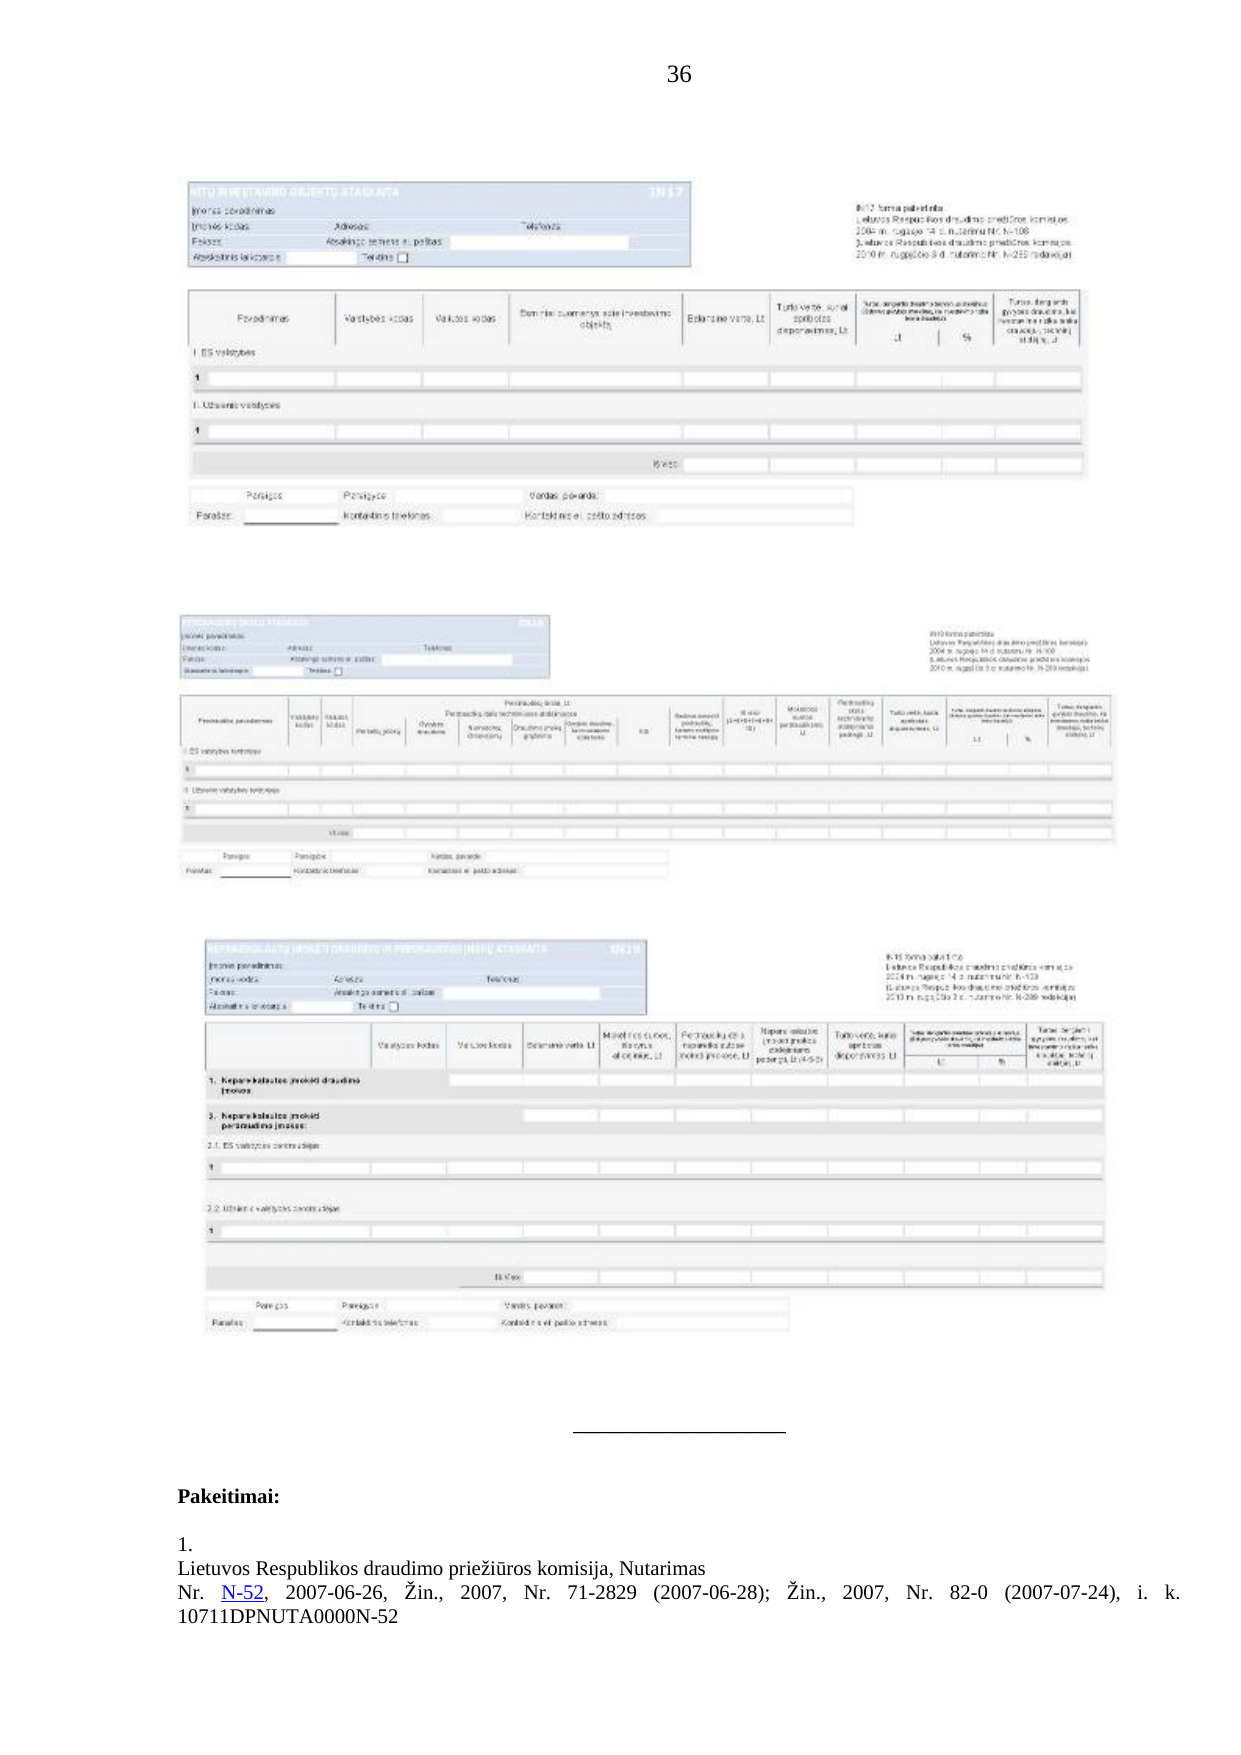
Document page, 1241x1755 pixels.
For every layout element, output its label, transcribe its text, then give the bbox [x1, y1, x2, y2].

text _________________ [177, 1407, 1181, 1436]
text Lietuvos Respublikos draudimo priežiūros komisija, Nutarimas [177, 1556, 1181, 1580]
text 1. [177, 1532, 1181, 1556]
text Nr. N-52, 2007-06-26, Žin., 2007, Nr. 71-2829 (2007-06-28); Žin., 2007, Nr. 82-0 (2007-07-24), i. k. 10711DPNUTA0000N-52 [177, 1580, 1181, 1628]
text Pakeitimai: [177, 1484, 1181, 1508]
